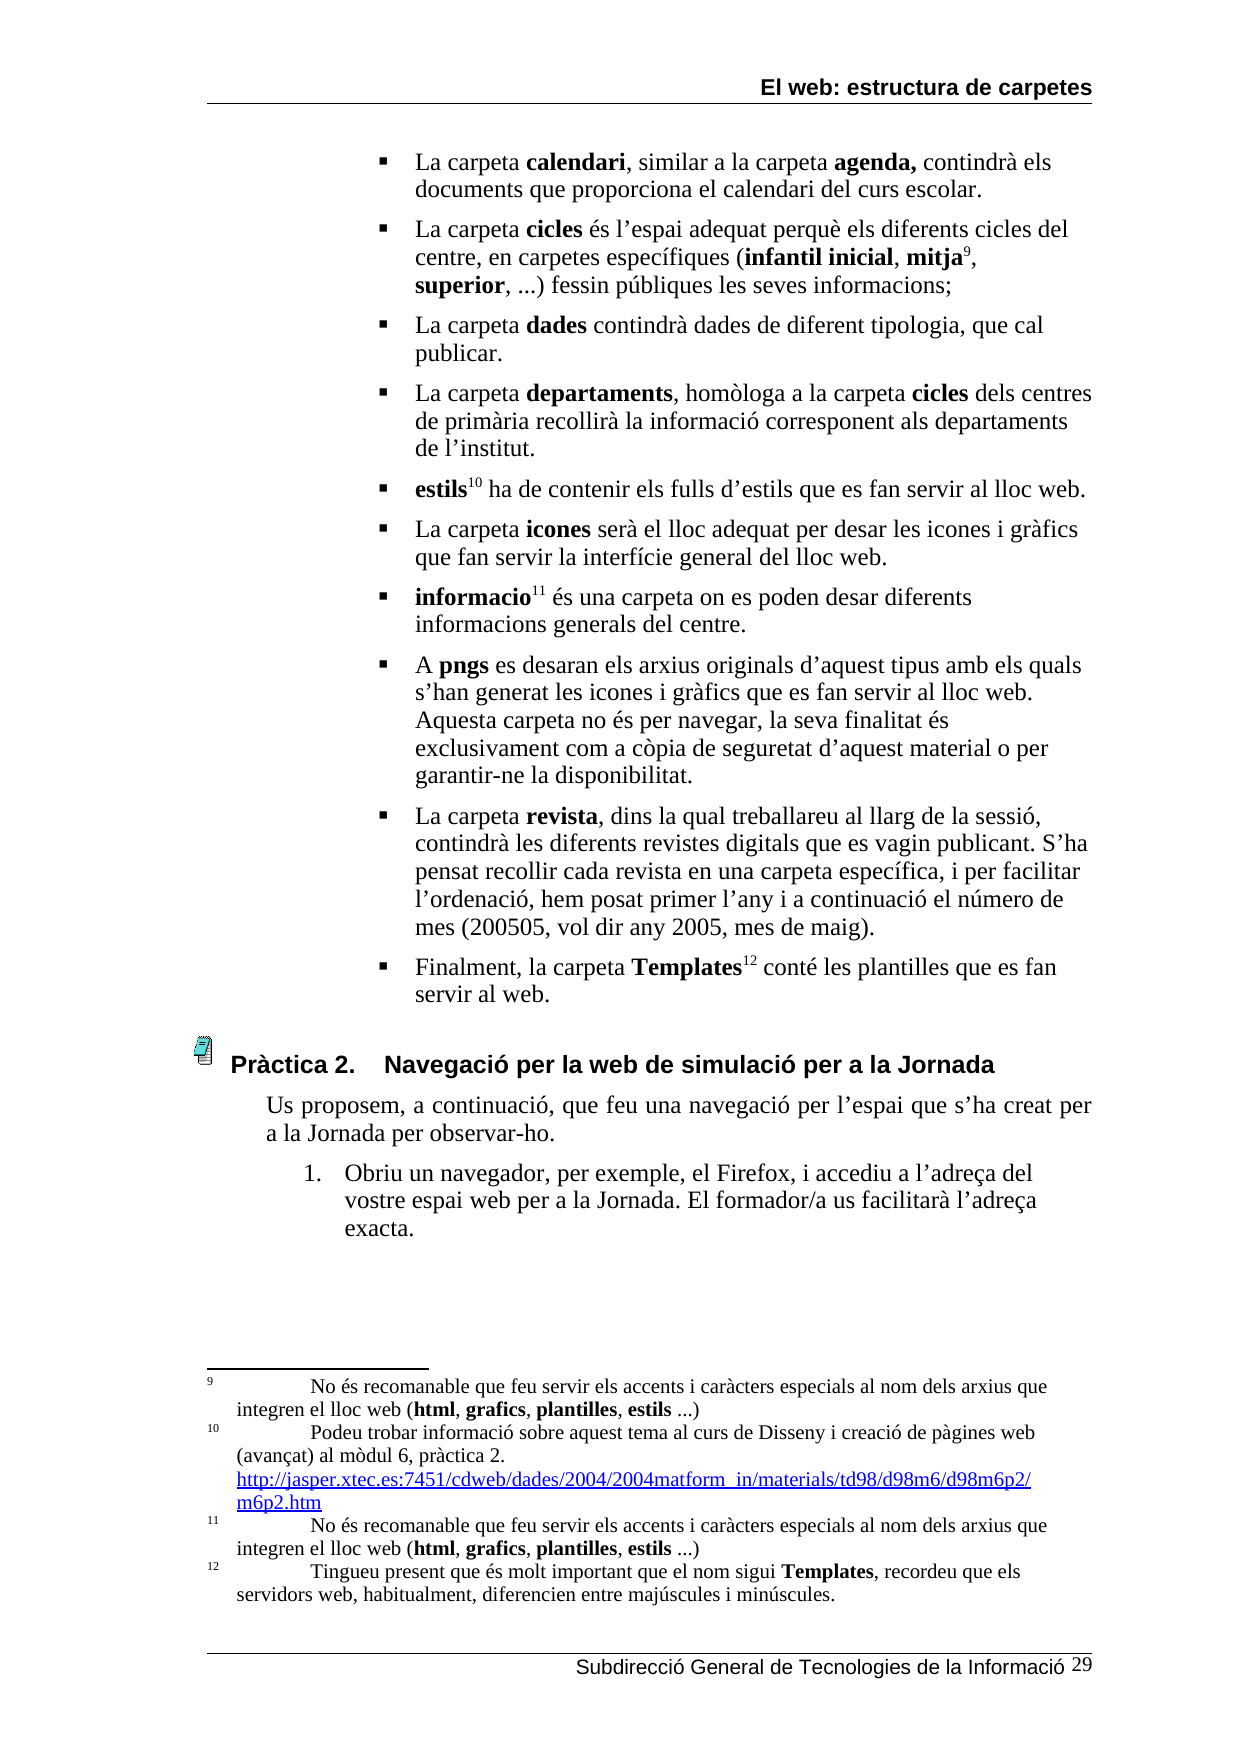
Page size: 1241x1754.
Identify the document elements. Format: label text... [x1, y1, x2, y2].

list Obriu un navegador, per exemple, el Firefox, i accediu a l’adreça del vostre espai web per a la Jornada. El formador/a us facilitarà l’adreça exacta. [303, 1159, 1092, 1242]
subtitle Pràctica 2. Navegació per la web de simulació per a la Jornada [177, 1027, 1092, 1079]
list Podeu trobar informació sobre aquest tema al curs de Disseny i creació de pàgines web (avançat) al mòdul 6, pràctica 2. http://jasper.xtec.es:7451/cdweb/dades/2004/2004matform_in/materials/td98/d98m6/d98m6p2/m6p2.htm [207, 1421, 1092, 1514]
list estils ha de contenir els fulls d’estils que es fan servir al lloc web. [377, 475, 1092, 502]
list La carpeta revista, dins la qual treballareu al llarg de la sessió, contindrà les diferents revistes digitals que es vagin publicant. S’ha pensat recollir cada revista en una carpeta específica, i per facilitar l’ordenació, hem posat primer l’any i a continuació el número de mes (200505, vol dir any 2005, mes de maig). [377, 802, 1092, 940]
list informacio és una carpeta on es poden desar diferents informacions generals del centre. [377, 583, 1092, 638]
list Tingueu present que és molt important que el nom sigui Templates, recordeu que els servidors web, habitualment, diferencien entre majúscules i minúscules. [207, 1560, 1092, 1606]
list No és recomanable que feu servir els accents i caràcters especials al nom dels arxius que integren el lloc web (html, grafics, plantilles, estils ...) [207, 1514, 1092, 1560]
picture [193, 1036, 214, 1065]
list A pngs es desaran els arxius originals d’aquest tipus amb els quals s’han generat les icones i gràfics que es fan servir al lloc web. Aquesta carpeta no és per navegar, la seva finalitat és exclusivament com a còpia de seguretat d’aquest material o per garantir-ne la disponibilitat. [377, 651, 1092, 789]
text Us proposem, a continuació, que feu una navegació per l’espai que s’ha creat per a la Jornada per observar-ho. [266, 1091, 1092, 1146]
list La carpeta departaments, homòloga a la carpeta cicles dels centres de primària recollirà la informació corresponent als departaments de l’institut. [377, 379, 1092, 462]
list No és recomanable que feu servir els accents i caràcters especials al nom dels arxius que integren el lloc web (html, grafics, plantilles, estils ...) [207, 1375, 1092, 1421]
list Finalment, la carpeta Templates conté les plantilles que es fan servir al web. [377, 953, 1092, 1008]
list La carpeta dades contindrà dades de diferent tipologia, que cal publicar. [377, 311, 1092, 367]
list La carpeta cicles és l’espai adequat perquè els diferents cicles del centre, en carpetes específiques (infantil inicial, mitja, superior, ...) fessin públiques les seves informacions; [377, 216, 1092, 299]
list La carpeta icones serà el lloc adequat per desar les icones i gràfics que fan servir la interfície general del lloc web. [377, 515, 1092, 570]
list La carpeta calendari, similar a la carpeta agenda, contindrà els documents que proporciona el calendari del curs escolar. [377, 148, 1092, 203]
